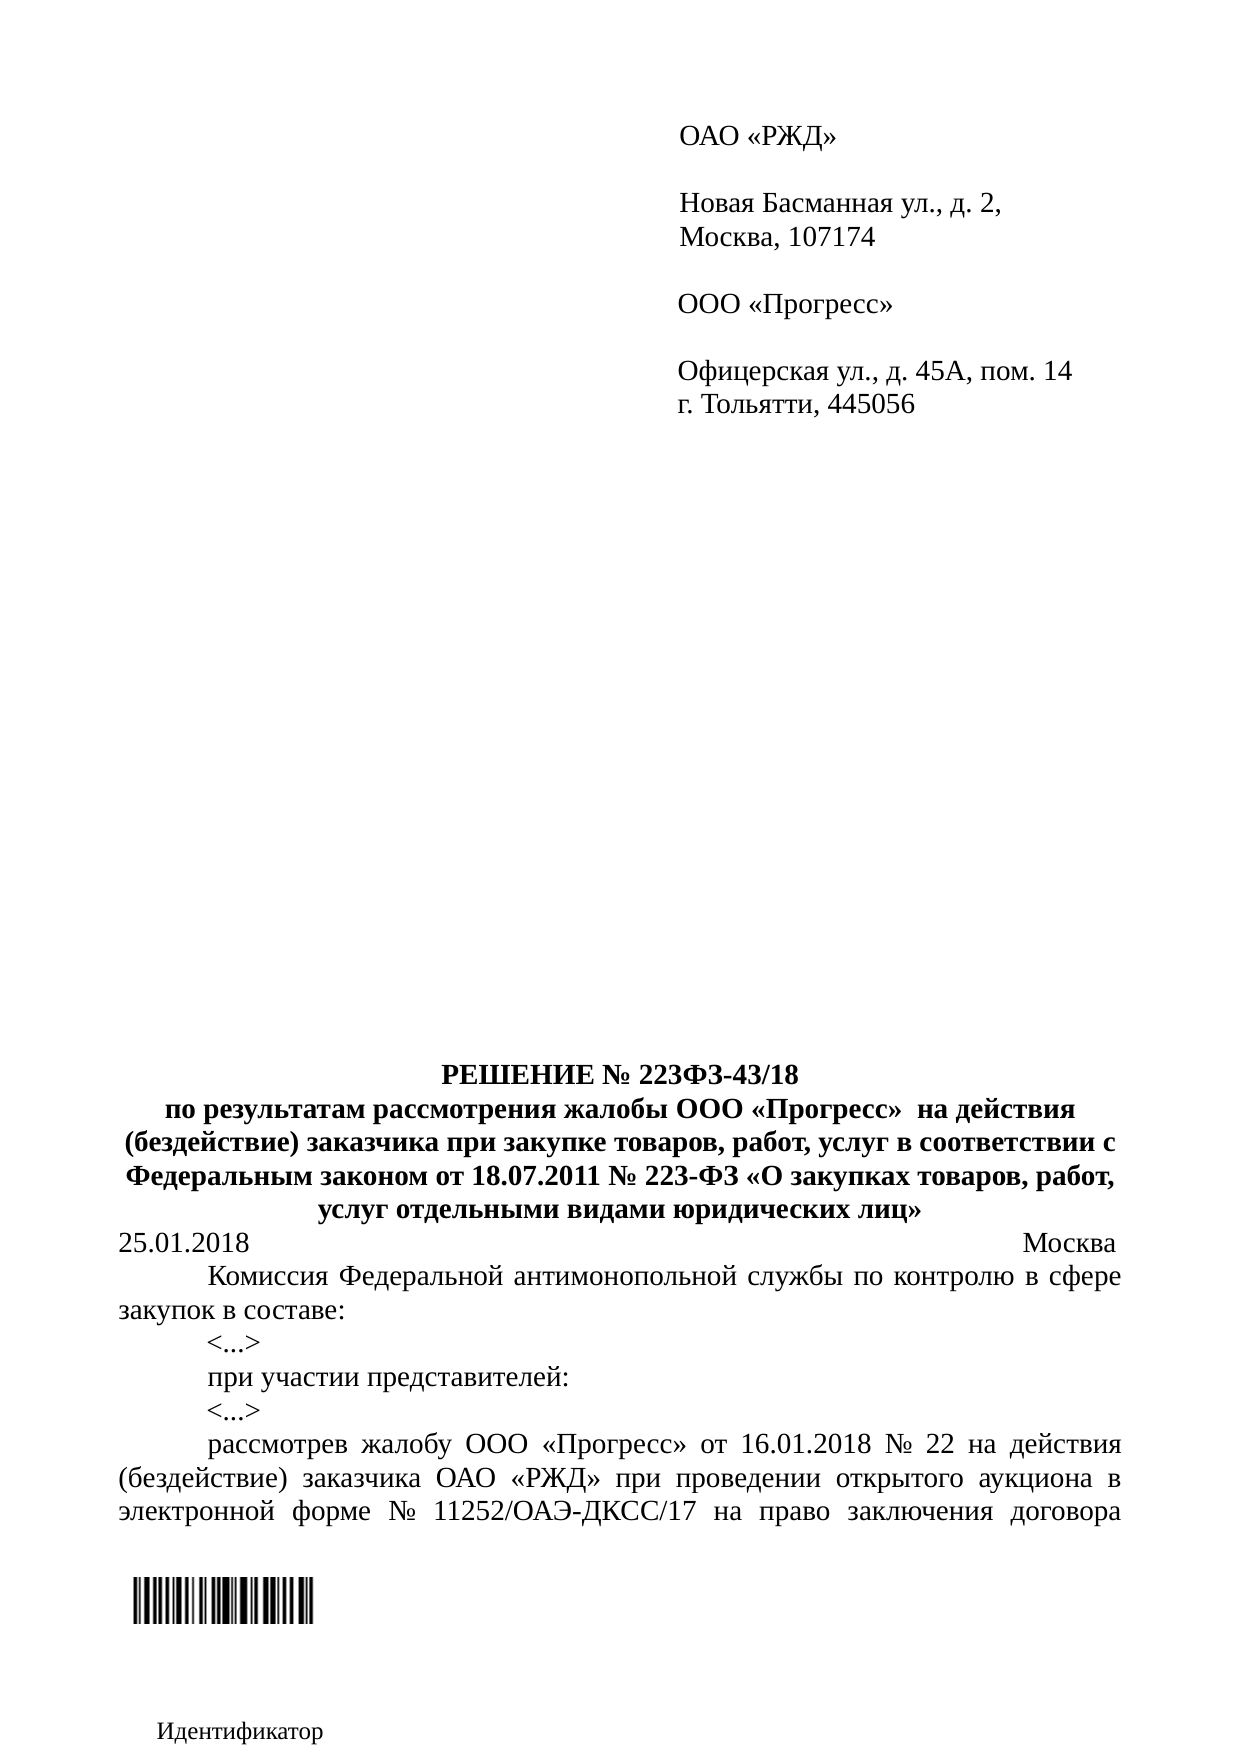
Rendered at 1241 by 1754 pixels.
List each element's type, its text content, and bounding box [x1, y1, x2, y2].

picture [118, 1577, 331, 1624]
text рассмотрев жалобу ООО «Прогресс» от 16.01.2018 № 22 на действия (бездействие) заказчика ОАО «РЖД» при проведении открытого аукциона в электронной форме № 11252/ОАЭ-ДКСС/17 на право заключения договора [118, 1426, 1122, 1527]
text РЕШЕНИЕ № 223ФЗ-43/18 [118, 1057, 1122, 1091]
text Офицерская ул., д. 45А, пом. 14 [677, 353, 1122, 386]
text ОАО «РЖД» [679, 118, 1122, 152]
text г. Тольятти, 445056 [677, 386, 1122, 420]
text 25.01.2018 Москва [118, 1225, 1122, 1258]
text Комиссия Федеральной антимонопольной службы по контролю в сфере закупок в составе: [118, 1258, 1122, 1326]
text <...> [118, 1326, 1122, 1359]
text по результатам рассмотрения жалобы ООО «Прогресс» на действия (бездействие) заказчика при закупке товаров, работ, услуг в соответствии с Федеральным законом от 18.07.2011 № 223-ФЗ «О закупках товаров, работ, услуг отдельными видами юридических лиц» [118, 1091, 1122, 1225]
text Новая Басманная ул., д. 2, Москва, 107174 [679, 185, 1122, 252]
text <...> [118, 1393, 1122, 1426]
text при участии представителей: [118, 1359, 1122, 1393]
text ООО «Прогресс» [677, 286, 1122, 319]
